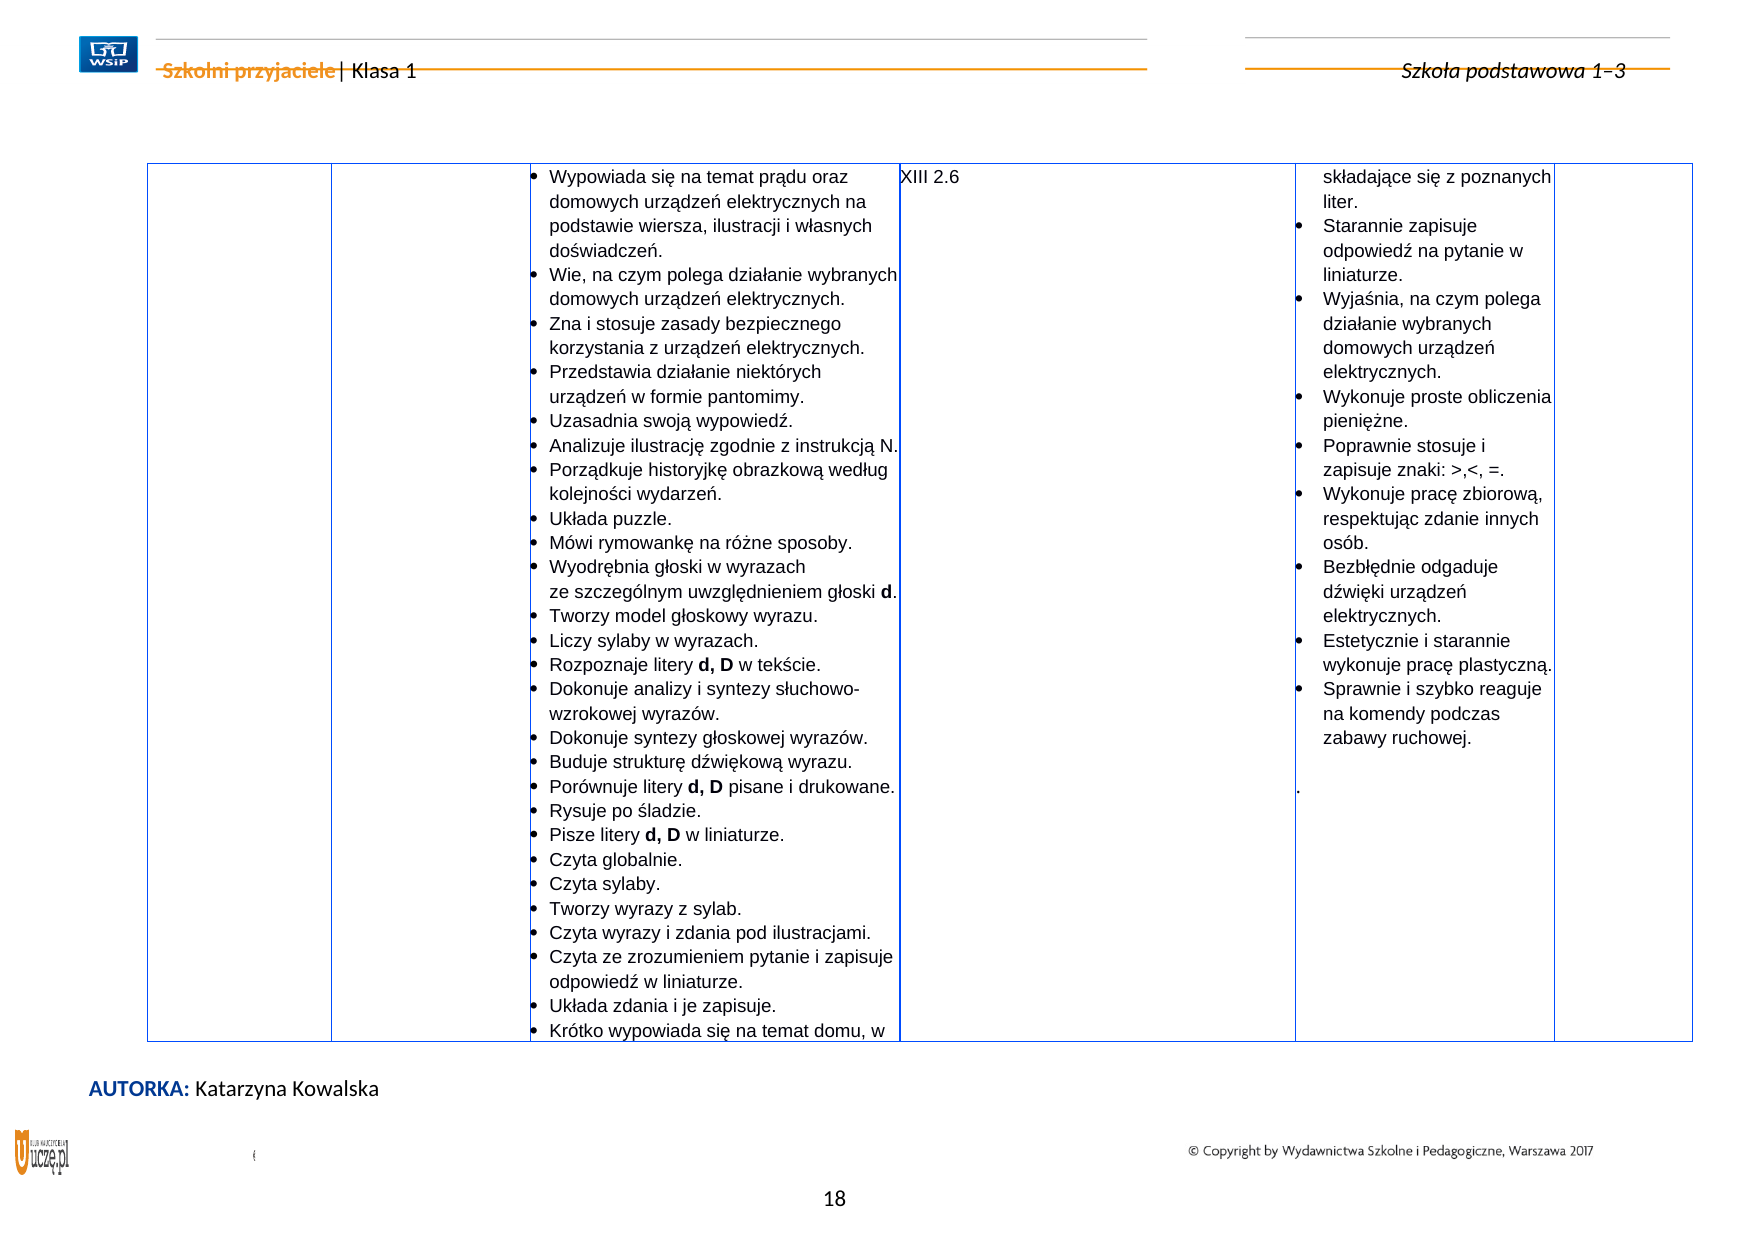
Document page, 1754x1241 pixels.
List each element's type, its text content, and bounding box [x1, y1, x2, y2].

table_cell składające się z poznanych liter. Starannie zapisuje odpowiedź na pytanie w liniaturze. Wyjaśnia, na czym polega działanie wybranych domowych urządzeń elektrycznych. Wykonuje proste obliczenia pieniężne. Poprawnie stosuje i zapisuje znaki: >,<, =. Wykonuje pracę zbiorową, respektując zdanie innych osób. Bezbłędnie odgaduje dźwięki urządzeń elektrycznych. Estetycznie i starannie wykonuje pracę plastyczną. Sprawnie i szybko reaguje na komendy podczas zabawy ruchowej. . [1296, 164, 1554, 1041]
table_cell XIII 2.6 [901, 164, 1295, 1041]
table_cell [332, 164, 530, 1041]
table_cell [1555, 164, 1692, 1041]
table_cell Słucha tekstu baśni czytanej przez N. Wypowiada się na temat wysłuchanego tekstu. Słucha z uwagą wiersza czytanego przez N. Wypowiada się na określony temat na podstawie ilustracji i własnych doświadczeń. Układa wypowiedź na temat wysłuchanego fragmentu książki na podstawie pytań do tekstu. Łączy odpowiednio obrazki zwierząt i rekwizyty z tytułami baśni. Dokonuje oceny postępowania bohaterów baśni. Wie, kto postępuje najmądrzej. Uczestniczy w tworzeniu mapy myśli – podaje skojarzenia do wyrazu dom. Uczestniczy w twórczej dyskusji na temat: „Co by było, gdyby…?”. Wypowiada się na temat prądu oraz domowych urządzeń elektrycznych na podstawie wiersza, ilustracji i własnych doświadczeń. Wie, na czym polega działanie wybranych domowych urządzeń elektrycznych. Zna i stosuje zasady bezpiecznego korzystania z urządzeń elektrycznych. Przedstawia działanie niektórych urządzeń w formie pantomimy. Uzasadnia swoją wypowiedź. Analizuje ilustrację zgodnie z instrukcją N. Porządkuje historyjkę obrazkową według kolejności wydarzeń. Układa puzzle. Mówi rymowankę na różne sposoby. Wyodrębnia głoski w wyrazach ze szczególnym uwzględnieniem głoski d. Tworzy model głoskowy wyrazu. Liczy sylaby w wyrazach. Rozpoznaje litery d, D w tekście. Dokonuje analizy i syntezy słuchowo-wzrokowej wyrazów. Dokonuje syntezy głoskowej wyrazów. Buduje strukturę dźwiękową wyrazu. Porównuje litery d, D pisane i drukowane. Rysuje po śladzie. Pisze litery d, D w liniaturze. Czyta globalnie. Czyta sylaby. Tworzy wyrazy z sylab. Czyta wyrazy i zdania pod ilustracjami. Czyta ze zrozumieniem pytanie i zapisuje odpowiedź w liniaturze. Układa zdania i je zapisuje. Krótko wypowiada się na temat domu, w którym mieszka. Odpowiada na pytania dotyczące tekstu. Wie, że imiona i wyrazy rozpoczynające zdanie zapisuje się wielką literą. Odczytuje imiona. Zapisuje imię pod odpowiednim obrazkiem. Grupuje imiona ze względu na miejsce występowania głoski l. Rozwiązuje zagadki o zwierzętach. Rozpoznaje domy zwierząt. Uczestniczy w dyskusji na temat domów zwierząt i materiałów potrzebnych do ich budowy. Wie, z czego zbudowane są: kopiec, dziupla, mrowisko, żeremie, nora, gawra. Naśladuje odgłosy zwierząt. Kończy zdania na temat zwierząt i ich domów. Uczestniczy w zabawie ruchowo-matematycznej. Wie, że w Polsce posługujemy się m.in. monetami: 1 zł, 2 zł, 5 zł. Potrafi rozróżnić monety: 1 zł, 2 zł, 5 zł. Dokonuje obliczeń pieniężnych. Stosuje i zapisuje znaki: >,<, =. Porównuje wielkości liczb. Układa różne formy z sześciu szpatułek. Rozpoznaje liczbę 6. Porównuje liczebności zbiorów. Wyszukuje w otoczeniu zbiory o określonej liczbie elementów i tworzy takie zbiory. Wie, według jakiej zasady uporządkowano zbiory. Rozumie pojęcie liczby 6 w aspekcie kardynalnym i porządkowym. Pisze cyfrę 6. Zapisuje poznane cyfry w kratkach. Określa, czego jest po 6, a czego mniej niż 6. Rozkłada liczbę 6 na składniki. Dopełnia zbiór do 6. Zapisuje działania na dodawanie w zakresie 6 i oblicza wyniki. Gra w grę ściankę. Współpracuje w zespole. Wspólnie z innymi wykonuje pracę techniczną. Wykonuje twórczą pracę plastyczną. Śpiewa nową piosenkę. Tańczy w dowolny sposób do piosenki. Słucha piosenki i naśladuje ruchy ciała N. Odgaduje dźwięki urządzeń elektrycznych. Improwizuje ruchowo czynności prania. Uczestniczy w zabawach ruchowych. [531, 164, 899, 1041]
table_cell [148, 164, 331, 1041]
picture [0, 6, 1671, 84]
picture [1180, 1133, 1606, 1179]
